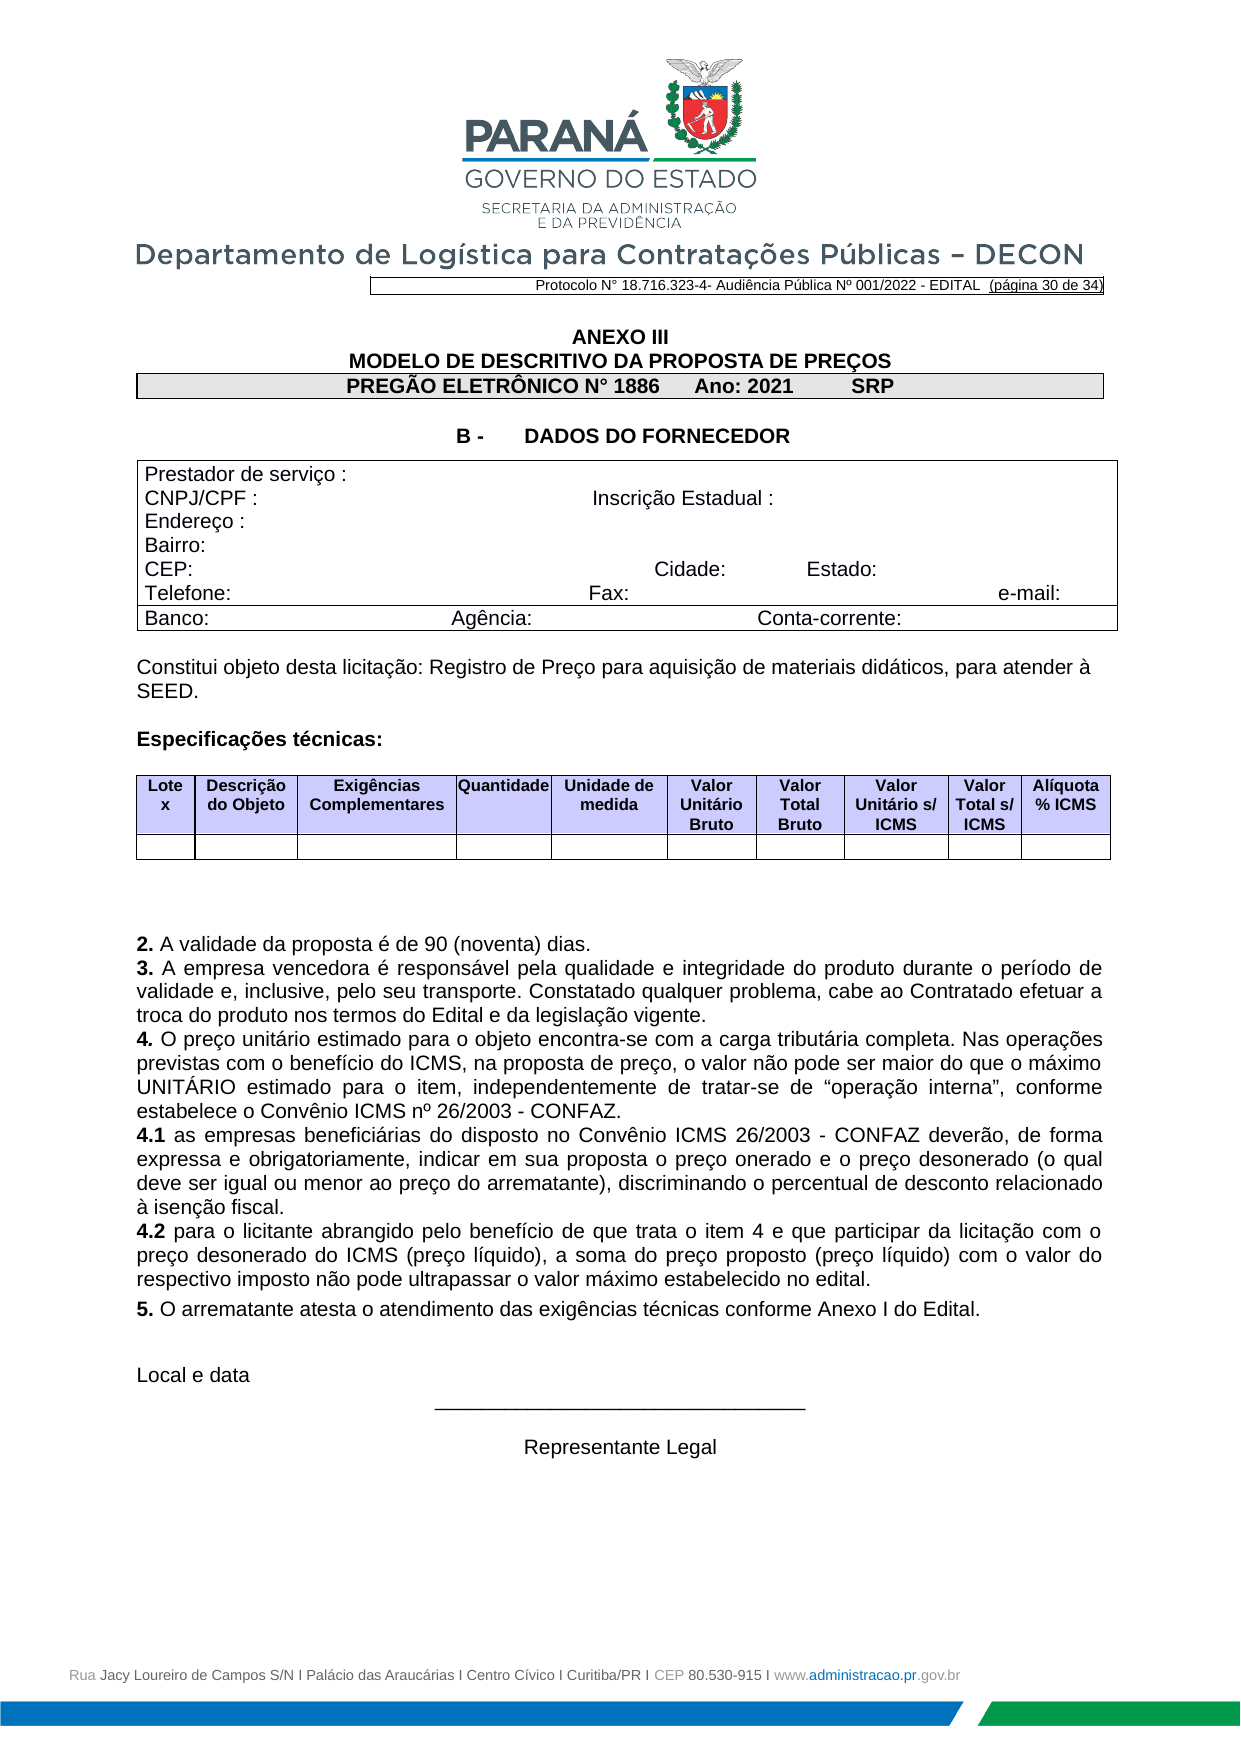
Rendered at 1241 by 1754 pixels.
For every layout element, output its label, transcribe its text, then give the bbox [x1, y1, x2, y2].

table_cell [757, 835, 844, 858]
text Local e data [136, 1362, 1104, 1386]
table_cell [1022, 835, 1110, 858]
text 2. A validade da proposta é de 90 (noventa) dias. [136, 931, 1104, 955]
text 4. O preço unitário estimado para o objeto encontra-se com a carga tributária completa. Nas operações previstas com o benefício do ICMS, na proposta de preço, o valor não pode ser maior do que o máximo UNITÁRIO estimado para o item, independentemente de tratar-se de “operação interna”, conforme estabelece o Convênio ICMS nº 26/2003 - CONFAZ. [136, 1027, 1104, 1123]
text Representante Legal [136, 1435, 1104, 1459]
table_header Unidade de medida [552, 776, 667, 833]
table_header Lote x [137, 776, 194, 833]
table_header Prestador de serviço : CNPJ/CPF : Inscrição Estadual : Endereço : Bairro: CEP: Cidade: Estado: Telefone: Fax: e-mail: [138, 461, 1117, 605]
table_header Descrição do Objeto [196, 776, 297, 833]
table_cell [845, 835, 948, 858]
text PREGÃO ELETRÔNICO N° 1886 Ano: 2021 SRP [138, 374, 1103, 398]
text SEED. [136, 679, 1103, 703]
text 5. O arrematante atesta o atendimento das exigências técnicas conforme Anexo I do Edital. [136, 1297, 1104, 1321]
table_cell [298, 835, 456, 858]
table_cell [457, 835, 551, 858]
text ANEXO III [136, 325, 1104, 349]
table_cell [949, 835, 1021, 858]
text 4.1 as empresas beneficiárias do disposto no Convênio ICMS 26/2003 - CONFAZ deverão, de forma expressa e obrigatoriamente, indicar em sua proposta o preço onerado e o preço desonerado (o qual deve ser igual ou menor ao preço do arrematante), discriminando o percentual de desconto relacionado à isenção fiscal. [136, 1123, 1104, 1219]
table_header Exigências Complementares [298, 776, 456, 833]
text Especificações técnicas: [136, 727, 1103, 751]
text ________________________________ [136, 1386, 1104, 1410]
table_cell Banco: Agência: Conta-corrente: [138, 606, 1117, 630]
table_header Alíquota % ICMS [1022, 776, 1110, 833]
table_header Quantidade [457, 776, 551, 833]
table_header Valor Total s/ ICMS [949, 776, 1021, 833]
table_header Valor Total Bruto [757, 776, 844, 833]
table_cell [668, 835, 756, 858]
text Constitui objeto desta licitação: Registro de Preço para aquisição de materiais didáticos, para atender à [136, 655, 1104, 679]
text MODELO DE DESCRITIVO DA PROPOSTA DE PREÇOS [136, 349, 1104, 373]
table_cell [552, 835, 667, 858]
table_cell [196, 835, 297, 858]
text 3. A empresa vencedora é responsável pela qualidade e integridade do produto durante o período de validade e, inclusive, pelo seu transporte. Constatado qualquer problema, cabe ao Contratado efetuar a troca do produto nos termos do Edital e da legislação vigente. [136, 955, 1104, 1027]
table_header Valor Unitário s/ ICMS [845, 776, 948, 833]
text 4.2 para o licitante abrangido pelo benefício de que trata o item 4 e que participar da licitação com o preço desonerado do ICMS (preço líquido), a soma do preço proposto (preço líquido) com o valor do respectivo imposto não pode ultrapassar o valor máximo estabelecido no edital. [136, 1219, 1104, 1291]
table_cell [137, 835, 194, 858]
table_header Valor Unitário Bruto [668, 776, 756, 833]
subtitle DADOS DO FORNECEDOR [136, 424, 1104, 448]
